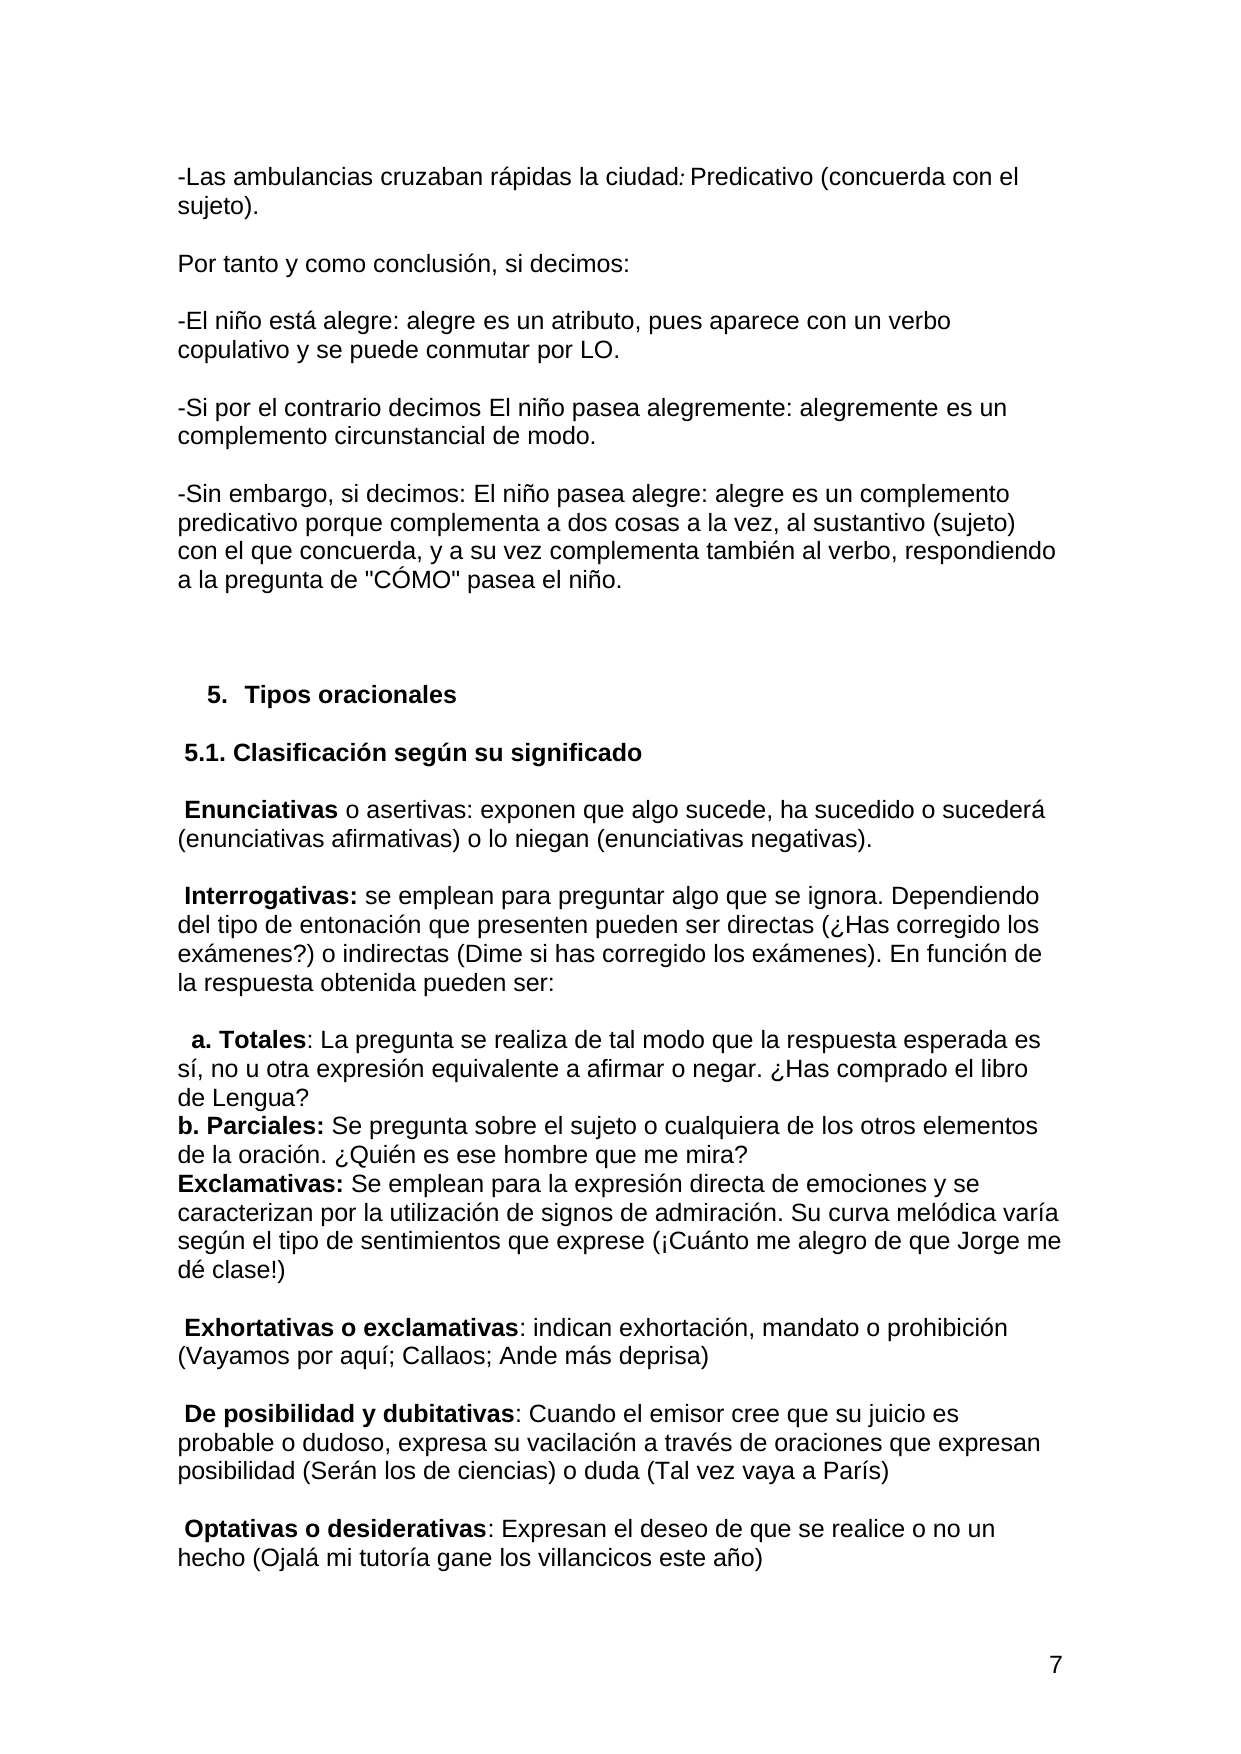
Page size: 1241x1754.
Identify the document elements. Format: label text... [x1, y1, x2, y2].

text 5.1. Clasificación según su significado [177, 737, 1063, 766]
text a. Totales: La pregunta se realiza de tal modo que la respuesta esperada es sí, no u otra expresión equivalente a afirmar o negar. ¿Has comprado el libro de Lengua? [177, 1025, 1063, 1111]
text -Las ambulancias cruzaban rápidas la ciudad: Predicativo (concuerda con el sujeto). [177, 162, 1063, 220]
list Tipos oracionales [207, 680, 1063, 709]
text (enunciativas afirmativas) o lo niegan (enunciativas negativas). [177, 824, 1063, 852]
text Interrogativas: se emplean para preguntar algo que se ignora. Dependiendo del tipo de entonación que presenten pueden ser directas (¿Has corregido los exámenes?) o indirectas (Dime si has corregido los exámenes). En función de la respuesta obtenida pueden ser: [177, 881, 1063, 996]
text Enunciativas o asertivas: exponen que algo sucede, ha sucedido o sucederá [177, 795, 1063, 824]
text -Si por el contrario decimos El niño pasea alegremente: alegremente es un complemento circunstancial de modo. [177, 392, 1063, 450]
text Exhortativas o exclamativas: indican exhortación, mandato o prohibición (Vayamos por aquí; Callaos; Ande más deprisa) [177, 1312, 1063, 1370]
text Optativas o desiderativas: Expresan el deseo de que se realice o no un hecho (Ojalá mi tutoría gane los villancicos este año) [177, 1514, 1063, 1571]
text De posibilidad y dubitativas: Cuando el emisor cree que su juicio es probable o dudoso, expresa su vacilación a través de oraciones que expresan posibilidad (Serán los de ciencias) o duda (Tal vez vaya a París) [177, 1399, 1063, 1485]
text Por tanto y como conclusión, si decimos: [177, 249, 1063, 277]
text -El niño está alegre: alegre es un atributo, pues aparece con un verbo copulativo y se puede conmutar por LO. [177, 306, 1063, 364]
text b. Parciales: Se pregunta sobre el sujeto o cualquiera de los otros elementos de la oración. ¿Quién es ese hombre que me mira? [177, 1111, 1063, 1169]
text Exclamativas: Se emplean para la expresión directa de emociones y se caracterizan por la utilización de signos de admiración. Su curva melódica varía según el tipo de sentimientos que exprese (¡Cuánto me alegro de que Jorge me dé clase!) [177, 1169, 1063, 1284]
text -Sin embargo, si decimos: El niño pasea alegre: alegre es un complemento predicativo porque complementa a dos cosas a la vez, al sustantivo (sujeto) con el que concuerda, y a su vez complementa también al verbo, respondiendo a la pregunta de "CÓMO" pasea el niño. [177, 479, 1063, 594]
